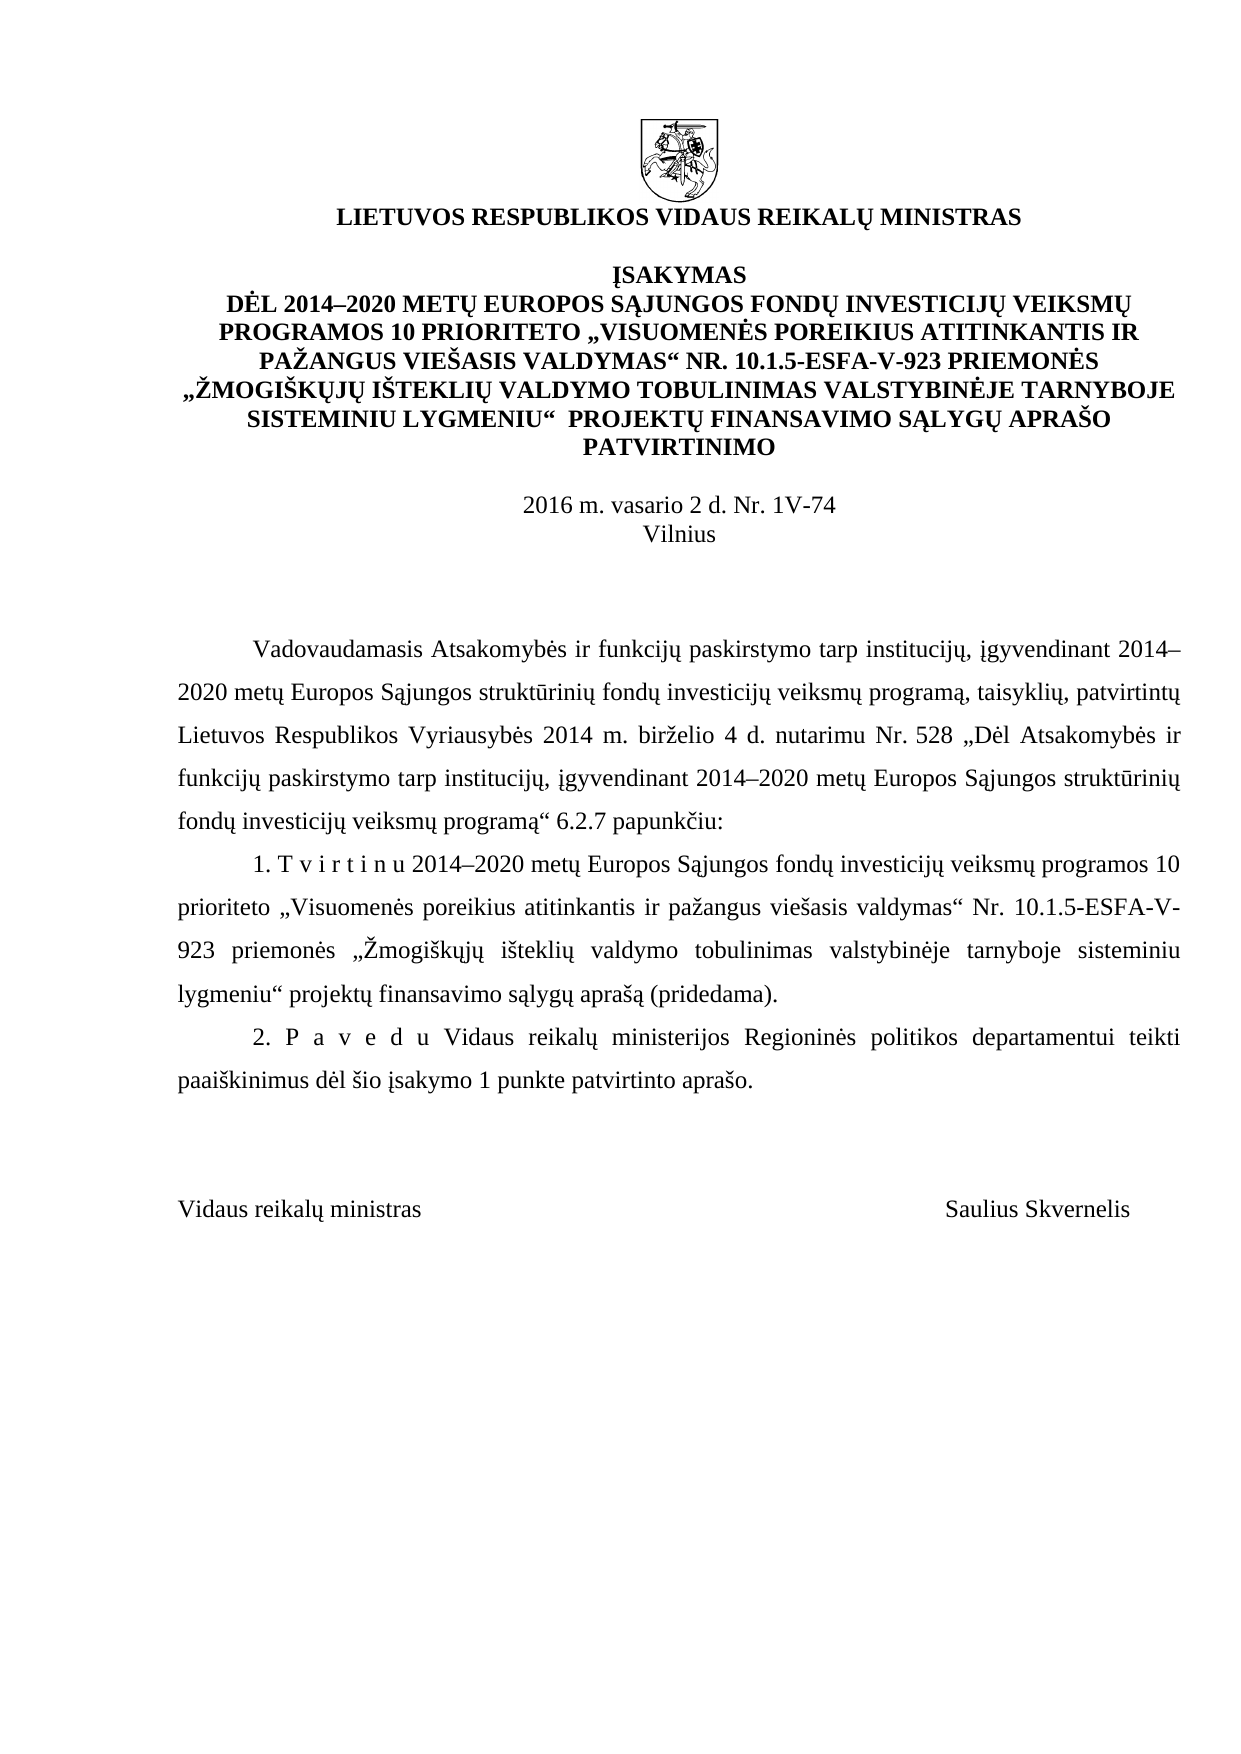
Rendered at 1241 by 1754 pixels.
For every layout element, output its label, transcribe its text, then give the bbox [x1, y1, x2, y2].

text Vidaus reikalų ministras Saulius Skvernelis [177, 1194, 1181, 1223]
text 2. P a v e d u Vidaus reikalų ministerijos Regioninės politikos departamentui teikti paaiškinimus dėl šio įsakymo 1 punkte patvirtinto aprašo. [177, 1022, 1181, 1094]
text ĮSAKYMAS [177, 260, 1181, 289]
text Vilnius [177, 519, 1181, 547]
text 2016 m. vasario 2 d. Nr. 1V-74 [177, 490, 1181, 519]
text Vadovaudamasis Atsakomybės ir funkcijų paskirstymo tarp institucijų, įgyvendinant 2014–2020 metų Europos Sąjungos struktūrinių fondų investicijų veiksmų programą, taisyklių, patvirtintų Lietuvos Respublikos Vyriausybės 2014 m. birželio 4 d. nutarimu Nr. 528 „Dėl Atsakomybės ir funkcijų paskirstymo tarp institucijų, įgyvendinant 2014–2020 metų Europos Sąjungos struktūrinių fondų investicijų veiksmų programą“ 6.2.7 papunkčiu: [177, 634, 1181, 835]
text DĖL 2014–2020 METŲ EUROPOS SĄJUNGOS FONDŲ INVESTICIJŲ VEIKSMŲ PROGRAMOS 10 PRIORITETO „VISUOMENĖS POREIKIUS ATITINKANTIS IR PAŽANGUS VIEŠASIS VALDYMAS“ NR. 10.1.5-ESFA-V-923 PRIEMONĖS „ŽMOGIŠKŲJŲ IŠTEKLIŲ VALDYMO TOBULINIMAS VALSTYBINĖJE TARNYBOJE SISTEMINIU LYGMENIU“ PROJEKTŲ FINANSAVIMO SĄLYGŲ APRAŠO PATVIRTINIMO [177, 289, 1181, 461]
text LIETUVOS RESPUBLIKOS VIDAUS REIKALŲ MINISTRAS [177, 202, 1181, 231]
text 1. T v i r t i n u 2014–2020 metų Europos Sąjungos fondų investicijų veiksmų programos 10 prioriteto „Visuomenės poreikius atitinkantis ir pažangus viešasis valdymas“ Nr. 10.1.5-ESFA-V-923 priemonės „Žmogiškųjų išteklių valdymo tobulinimas valstybinėje tarnyboje sisteminiu lygmeniu“ projektų finansavimo sąlygų aprašą (pridedama). [177, 849, 1181, 1007]
